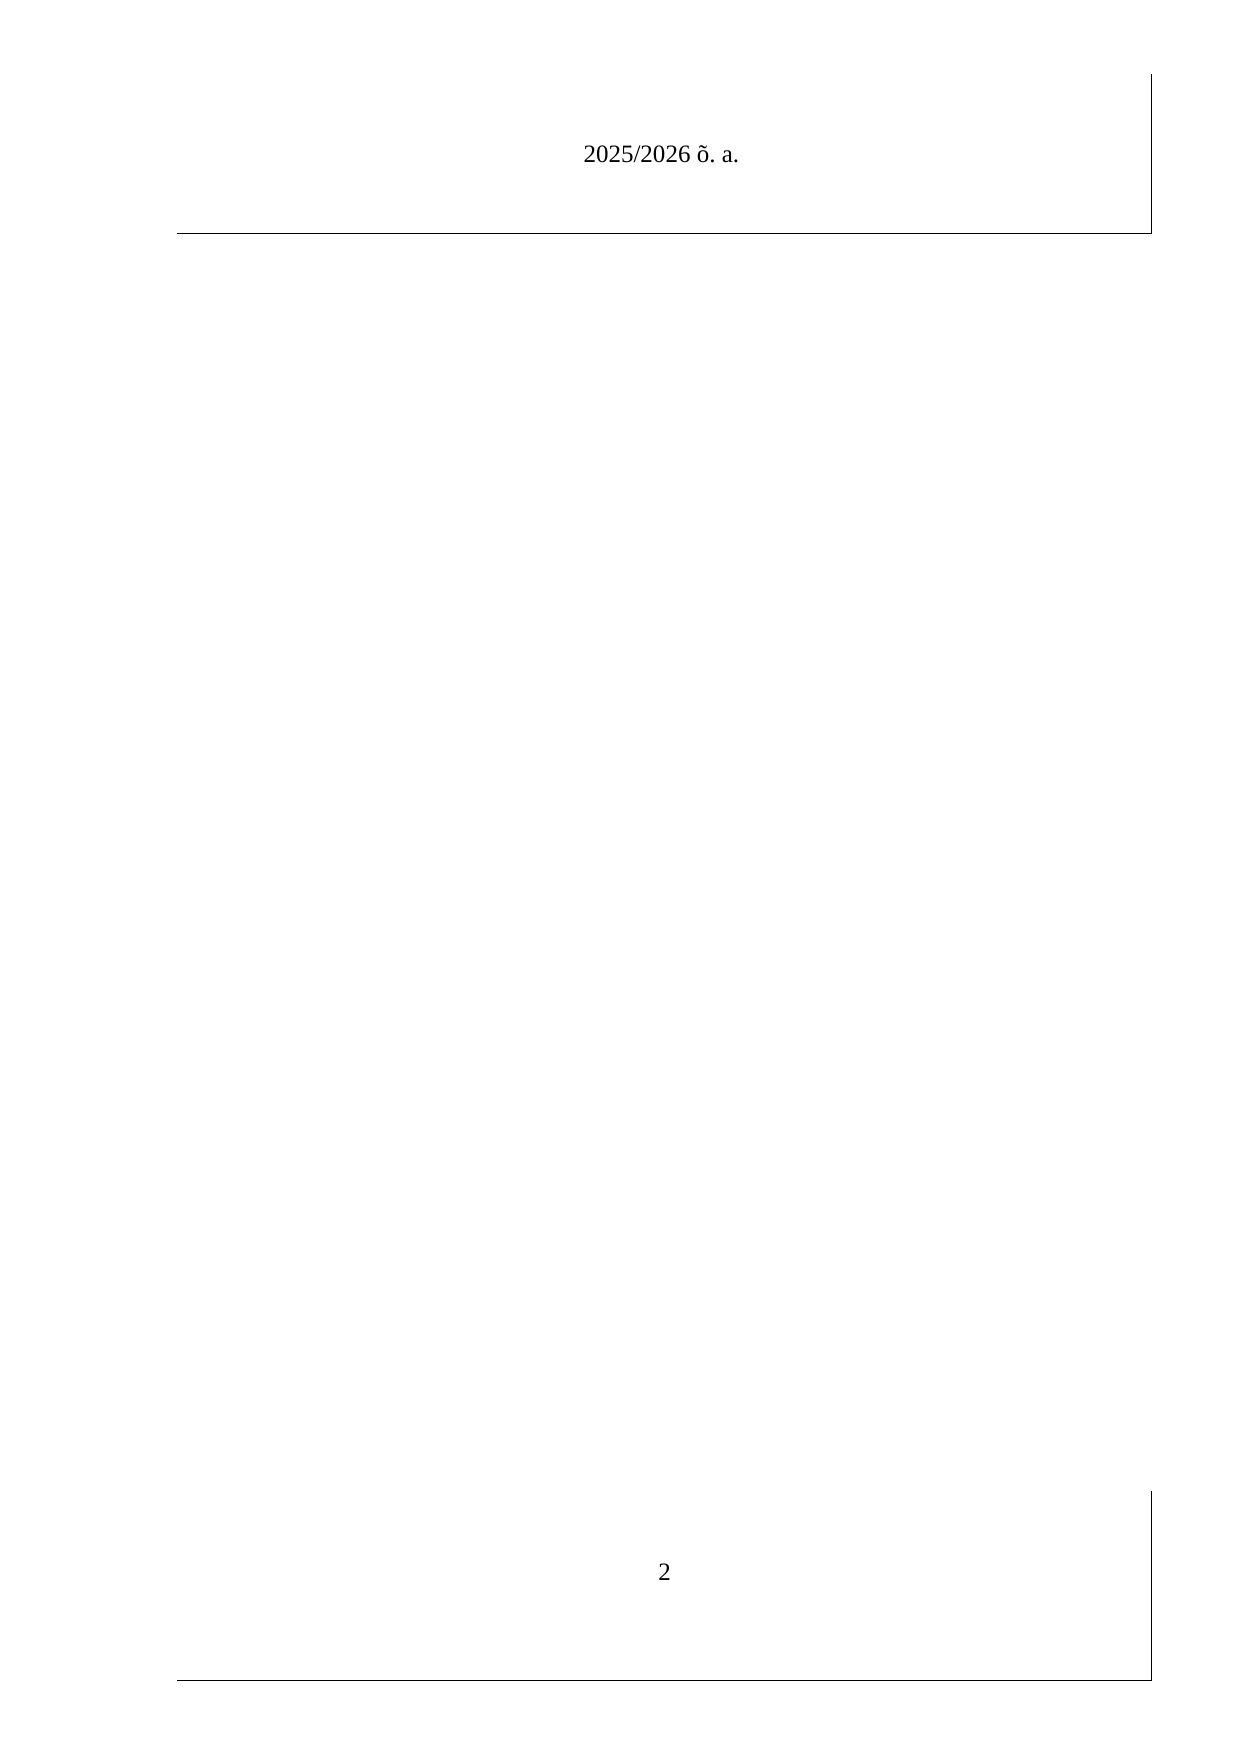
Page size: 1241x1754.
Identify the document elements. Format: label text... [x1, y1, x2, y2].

subtitle 2025/2026 õ. a. [177, 74, 1151, 233]
